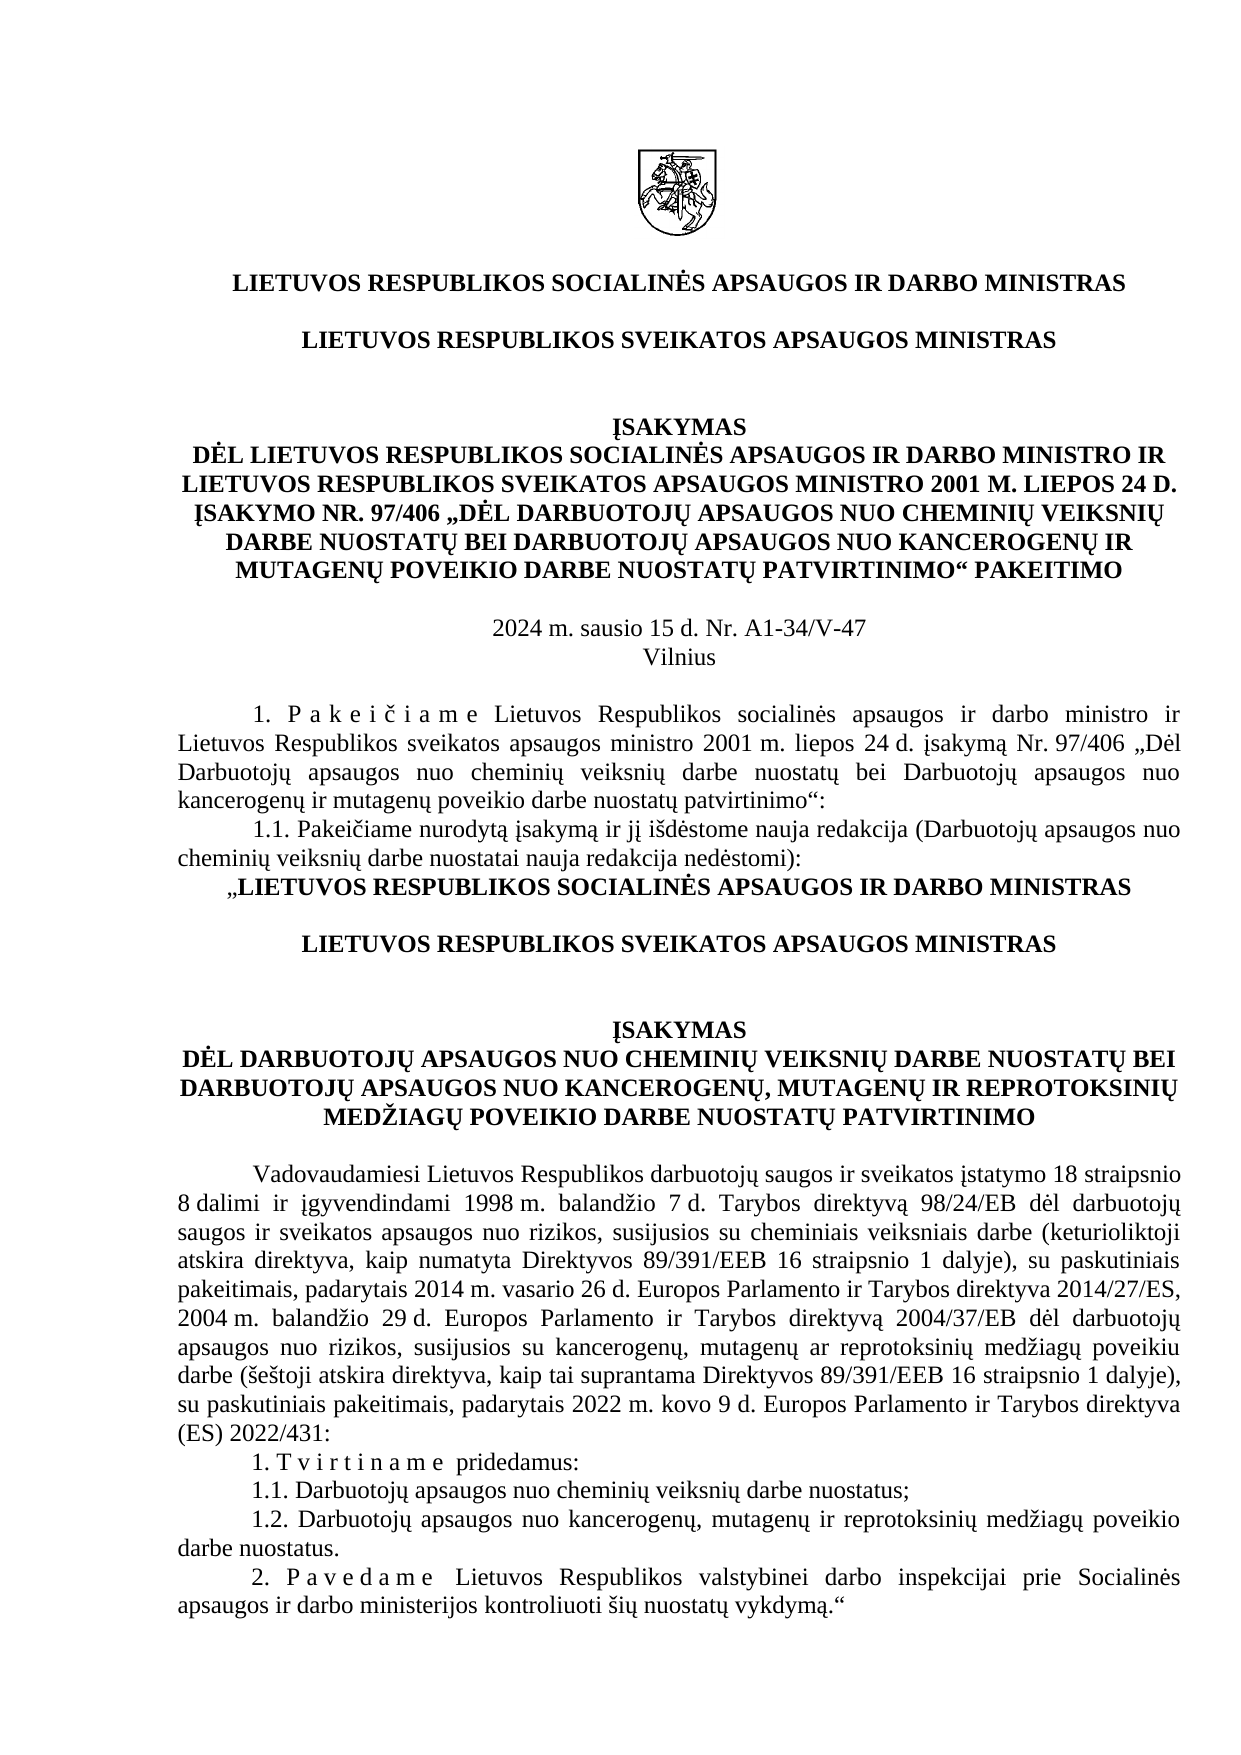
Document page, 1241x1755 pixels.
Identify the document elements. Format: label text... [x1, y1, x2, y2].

text DĖL LIETUVOS RESPUBLIKOS SOCIALINĖS APSAUGOS IR DARBO MINISTRO IR LIETUVOS RESPUBLIKOS SVEIKATOS APSAUGOS MINISTRO 2001 M. LIEPOS 24 D. ĮSAKYMO NR. 97/406 „DĖL DARBUOTOJŲ APSAUGOS NUO CHEMINIŲ VEIKSNIŲ DARBE NUOSTATŲ BEI DARBUOTOJŲ APSAUGOS NUO KANCEROGENŲ IR MUTAGENŲ POVEIKIO DARBE NUOSTATŲ PATVIRTINIMO“ PAKEITIMO [177, 440, 1181, 584]
text „LIETUVOS RESPUBLIKOS SOCIALINĖS APSAUGOS IR DARBO MINISTRAS [177, 872, 1181, 900]
text 1.1. Pakeičiame nurodytą įsakymą ir jį išdėstome nauja redakcija (Darbuotojų apsaugos nuo cheminių veiksnių darbe nuostatai nauja redakcija nedėstomi): [177, 814, 1181, 872]
text ĮSAKYMAS [177, 412, 1181, 440]
text 1. Pakeičiame Lietuvos Respublikos socialinės apsaugos ir darbo ministro ir Lietuvos Respublikos sveikatos apsaugos ministro 2001 m. liepos 24 d. įsakymą Nr. 97/406 „Dėl Darbuotojų apsaugos nuo cheminių veiksnių darbe nuostatų bei Darbuotojų apsaugos nuo kancerogenų ir mutagenų poveikio darbe nuostatų patvirtinimo“: [177, 699, 1181, 814]
text Vilnius [177, 642, 1181, 670]
text Vadovaudamiesi Lietuvos Respublikos darbuotojų saugos ir sveikatos įstatymo 18 straipsnio 8 dalimi ir įgyvendindami 1998 m. balandžio 7 d. Tarybos direktyvą 98/24/EB dėl darbuotojų saugos ir sveikatos apsaugos nuo rizikos, susijusios su cheminiais veiksniais darbe (keturioliktoji atskira direktyva, kaip numatyta Direktyvos 89/391/EEB 16 straipsnio 1 dalyje), su paskutiniais pakeitimais, padarytais 2014 m. vasario 26 d. Europos Parlamento ir Tarybos direktyva 2014/27/ES, 2004 m. balandžio 29 d. Europos Parlamento ir Tarybos direktyvą 2004/37/EB dėl darbuotojų apsaugos nuo rizikos, susijusios su kancerogenų, mutagenų ar reprotoksinių medžiagų poveikiu darbe (šeštoji atskira direktyva, kaip tai suprantama Direktyvos 89/391/EEB 16 straipsnio 1 dalyje), su paskutiniais pakeitimais, padarytais 2022 m. kovo 9 d. Europos Parlamento ir Tarybos direktyva (ES) 2022/431: [177, 1159, 1181, 1447]
text 1.2. Darbuotojų apsaugos nuo kancerogenų, mutagenų ir reprotoksinių medžiagų poveikio darbe nuostatus. [177, 1504, 1181, 1562]
text 2024 m. sausio 15 d. Nr. A1-34/V-47 [177, 613, 1181, 642]
text 1.1. Darbuotojų apsaugos nuo cheminių veiksnių darbe nuostatus; [177, 1475, 1181, 1504]
text LIETUVOS RESPUBLIKOS SVEIKATOS APSAUGOS MINISTRas [177, 325, 1181, 354]
text 1. Tvirtiname pridedamus: [177, 1447, 1181, 1475]
text ĮSAKYMAS [177, 1015, 1181, 1044]
text 2. Pavedame Lietuvos Respublikos valstybinei darbo inspekcijai prie Socialinės apsaugos ir darbo ministerijos kontroliuoti šių nuostatų vykdymą.“ [177, 1562, 1181, 1619]
text LIETUVOS RESPUBLIKOS SVEIKATOS APSAUGOS MINISTRAS [177, 929, 1181, 958]
text LIETUVOS RESPUBLIKOS SOCIALINĖS APSAUGOS IR DARBO MINISTRAS [177, 268, 1181, 297]
text DĖL DARBUOTOJŲ APSAUGOS NUO CHEMINIŲ VEIKSNIŲ DARBE NUOSTATŲ bei DARBUOTOJŲ APSAUGOS NUO KANCEROGENŲ, MUTAGENŲ ir reprotoksinių medžiagų POVEIKIO DARBE NUOSTATŲ PATVIRTINIMO [177, 1044, 1181, 1130]
